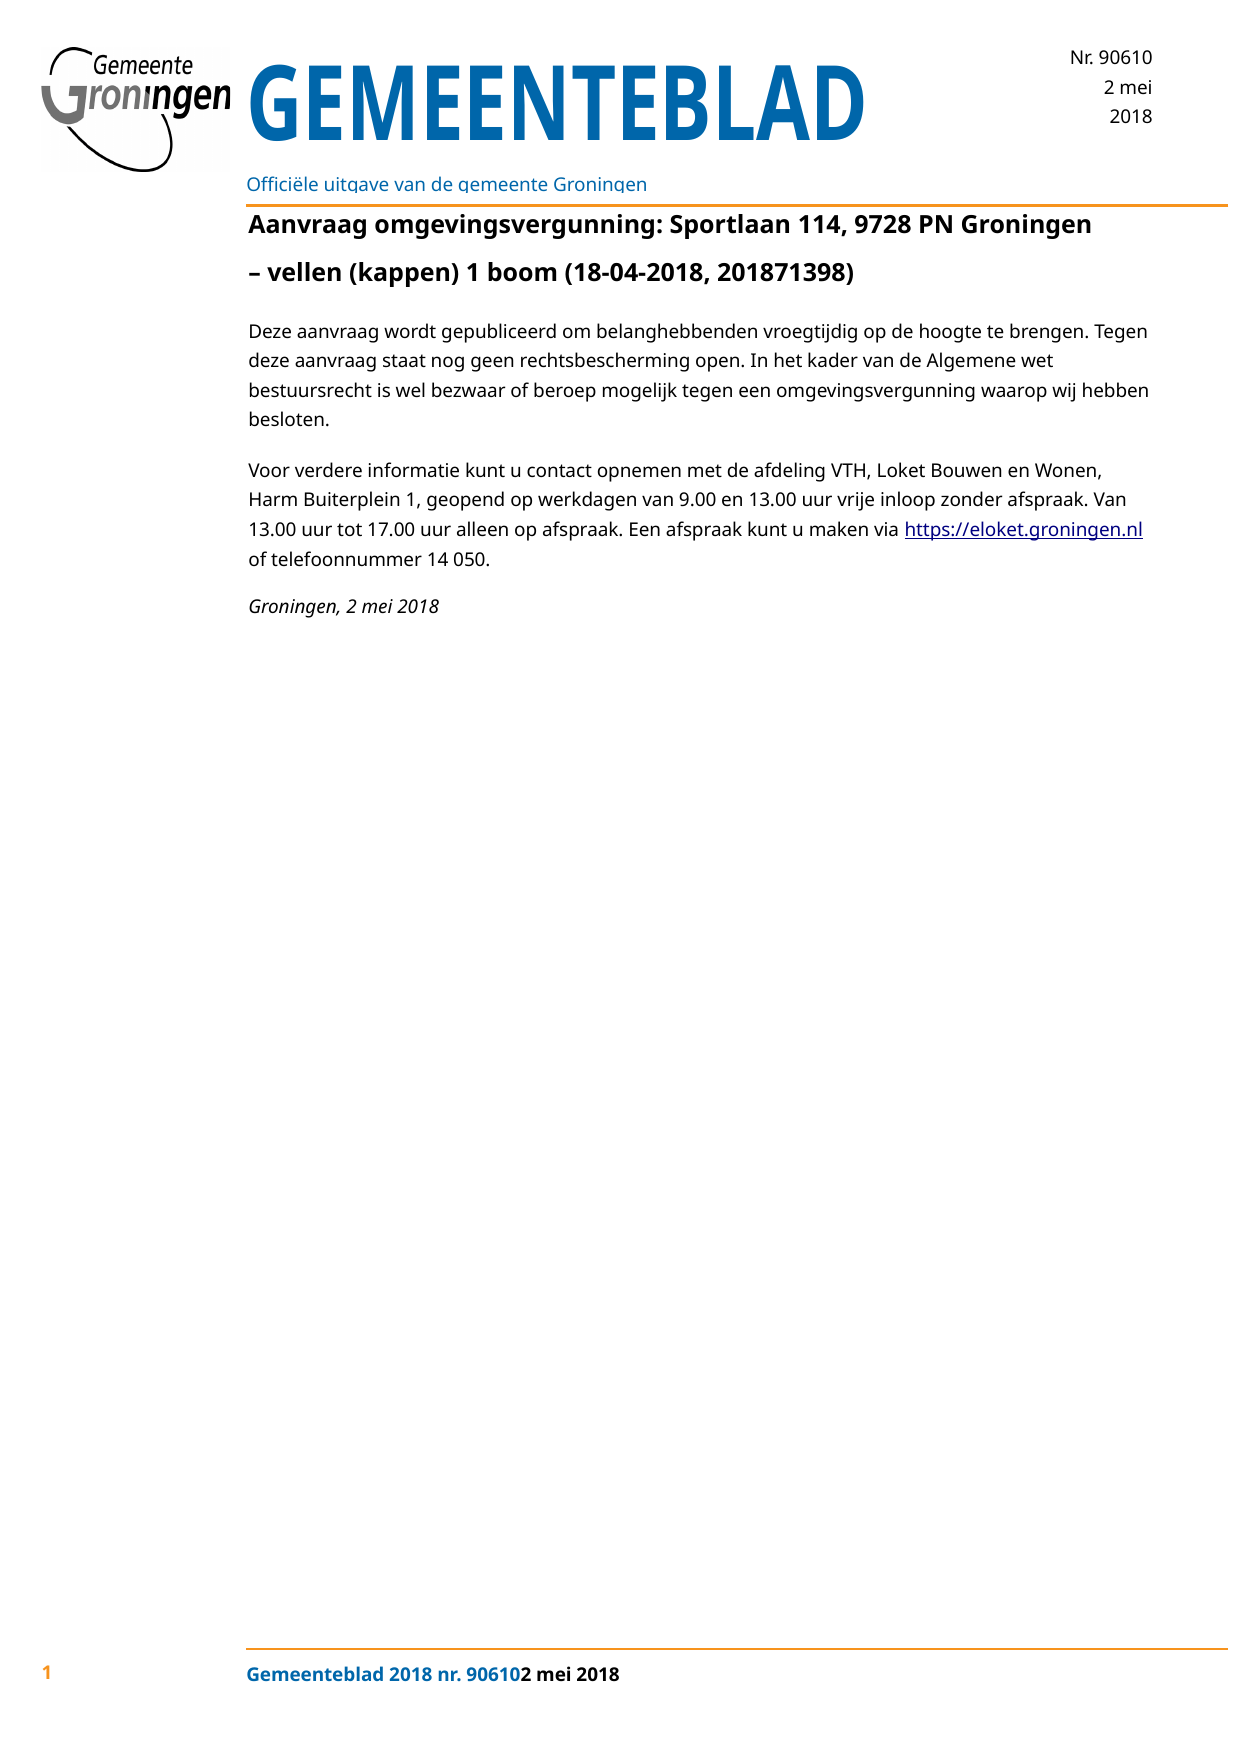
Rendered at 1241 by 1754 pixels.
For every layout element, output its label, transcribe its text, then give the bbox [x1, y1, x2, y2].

text Aanvraag omgevingsvergunning: Sportlaan 114, 9728 PN Groningen – vellen (kappen) 1 boom (18-04-2018, 201871398) [248, 207, 1152, 288]
text Deze aanvraag wordt gepubliceerd om belanghebbenden vroegtijdig op de hoogte te brengen. Tegen deze aanvraag staat nog geen rechtsbescherming open. In het kader van de Algemene wet bestuursrecht is wel bezwaar of beroep mogelijk tegen een omgevingsvergunning waarop wij hebben besloten. [248, 318, 1152, 432]
picture [41, 47, 231, 172]
text Groningen, 2 mei 2018 [248, 594, 1152, 619]
text Voor verdere informatie kunt u contact opnemen met de afdeling VTH, Loket Bouwen en Wonen, Harm Buiterplein 1, geopend op werkdagen van 9.00 en 13.00 uur vrije inloop zonder afspraak. Van 13.00 uur tot 17.00 uur alleen op afspraak. Een afspraak kunt u maken via https://eloket.groningen.nl of telefoonnummer 14 050. [248, 457, 1152, 572]
